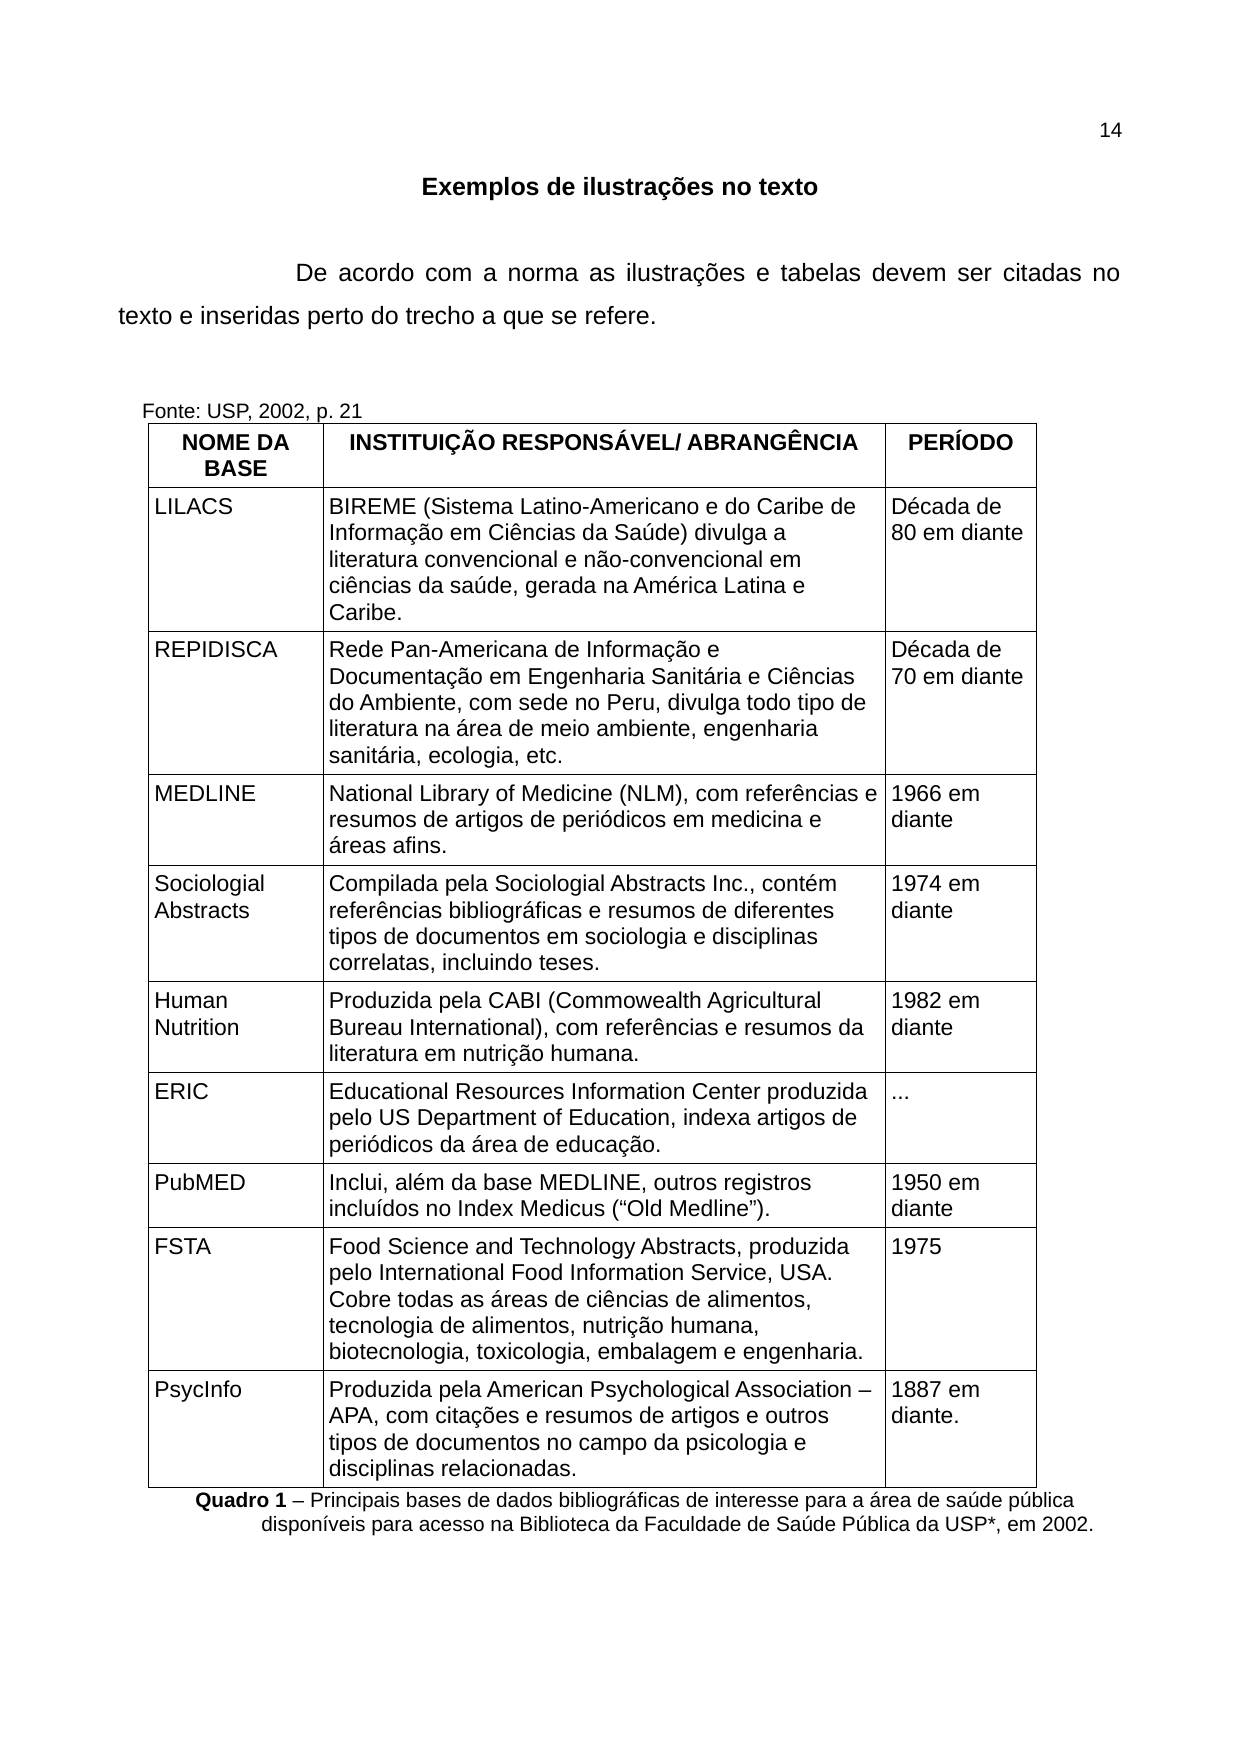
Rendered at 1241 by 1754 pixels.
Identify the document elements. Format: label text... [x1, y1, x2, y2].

table_header INSTITUIÇÃO RESPONSÁVEL/ ABRANGÊNCIA [324, 424, 885, 487]
table_cell 1887 em diante. [886, 1371, 1036, 1487]
table_cell National Library of Medicine (NLM), com referências e resumos de artigos de periódicos em medicina e áreas afins. [324, 775, 885, 864]
table_cell Produzida pela CABI (Commowealth Agricultural Bureau International), com referências e resumos da literatura em nutrição humana. [324, 982, 885, 1072]
table_cell Human Nutrition [149, 982, 323, 1072]
table_cell Compilada pela Sociologial Abstracts Inc., contém referências bibliográficas e resumos de diferentes tipos de documentos em sociologia e disciplinas correlatas, incluindo teses. [324, 866, 885, 981]
table_cell REPIDISCA [149, 632, 323, 774]
table_cell 1966 em diante [886, 775, 1036, 864]
table_cell 1975 [886, 1228, 1036, 1370]
table_cell Inclui, além da base MEDLINE, outros registros incluídos no Index Medicus (“Old Medline”). [324, 1164, 885, 1227]
table_cell BIREME (Sistema Latino-Americano e do Caribe de Informação em Ciências da Saúde) divulga a literatura convencional e não-convencional em ciências da saúde, gerada na América Latina e Caribe. [324, 488, 885, 631]
table_cell PsycInfo [149, 1371, 323, 1487]
table_cell LILACS [149, 488, 323, 631]
table_cell 1974 em diante [886, 866, 1036, 981]
table_cell 1982 em diante [886, 982, 1036, 1072]
table_cell Educational Resources Information Center produzida pelo US Department of Education, indexa artigos de periódicos da área de educação. [324, 1073, 885, 1163]
table_cell Década de 70 em diante [886, 632, 1036, 774]
text Quadro 1 – Principais bases de dados bibliográficas de interesse para a área de saúde pública disponíveis para acesso na Biblioteca da Faculdade de Saúde Pública da USP*, em 2002. [119, 1487, 1122, 1535]
table_header PERÍODO [886, 424, 1036, 487]
table_header NOME DA BASE [149, 424, 323, 487]
table_cell PubMED [149, 1164, 323, 1227]
table_cell ERIC [149, 1073, 323, 1163]
text De acordo com a norma as ilustrações e tabelas devem ser citadas no texto e inseridas perto do trecho a que se refere. [118, 258, 1122, 330]
text Fonte: USP, 2002, p. 21 [119, 399, 1122, 423]
table_cell 1950 em diante [886, 1164, 1036, 1227]
table_cell MEDLINE [149, 775, 323, 864]
text Exemplos de ilustrações no texto [118, 172, 1122, 200]
table_cell Sociologial Abstracts [149, 866, 323, 981]
table_cell ... [886, 1073, 1036, 1163]
table_cell Food Science and Technology Abstracts, produzida pelo International Food Information Service, USA. Cobre todas as áreas de ciências de alimentos, tecnologia de alimentos, nutrição humana, biotecnologia, toxicologia, embalagem e engenharia. [324, 1228, 885, 1370]
table_cell FSTA [149, 1228, 323, 1370]
table_cell Década de 80 em diante [886, 488, 1036, 631]
table_cell Rede Pan-Americana de Informação e Documentação em Engenharia Sanitária e Ciências do Ambiente, com sede no Peru, divulga todo tipo de literatura na área de meio ambiente, engenharia sanitária, ecologia, etc. [324, 632, 885, 774]
table_cell Produzida pela American Psychological Association – APA, com citações e resumos de artigos e outros tipos de documentos no campo da psicologia e disciplinas relacionadas. [324, 1371, 885, 1487]
